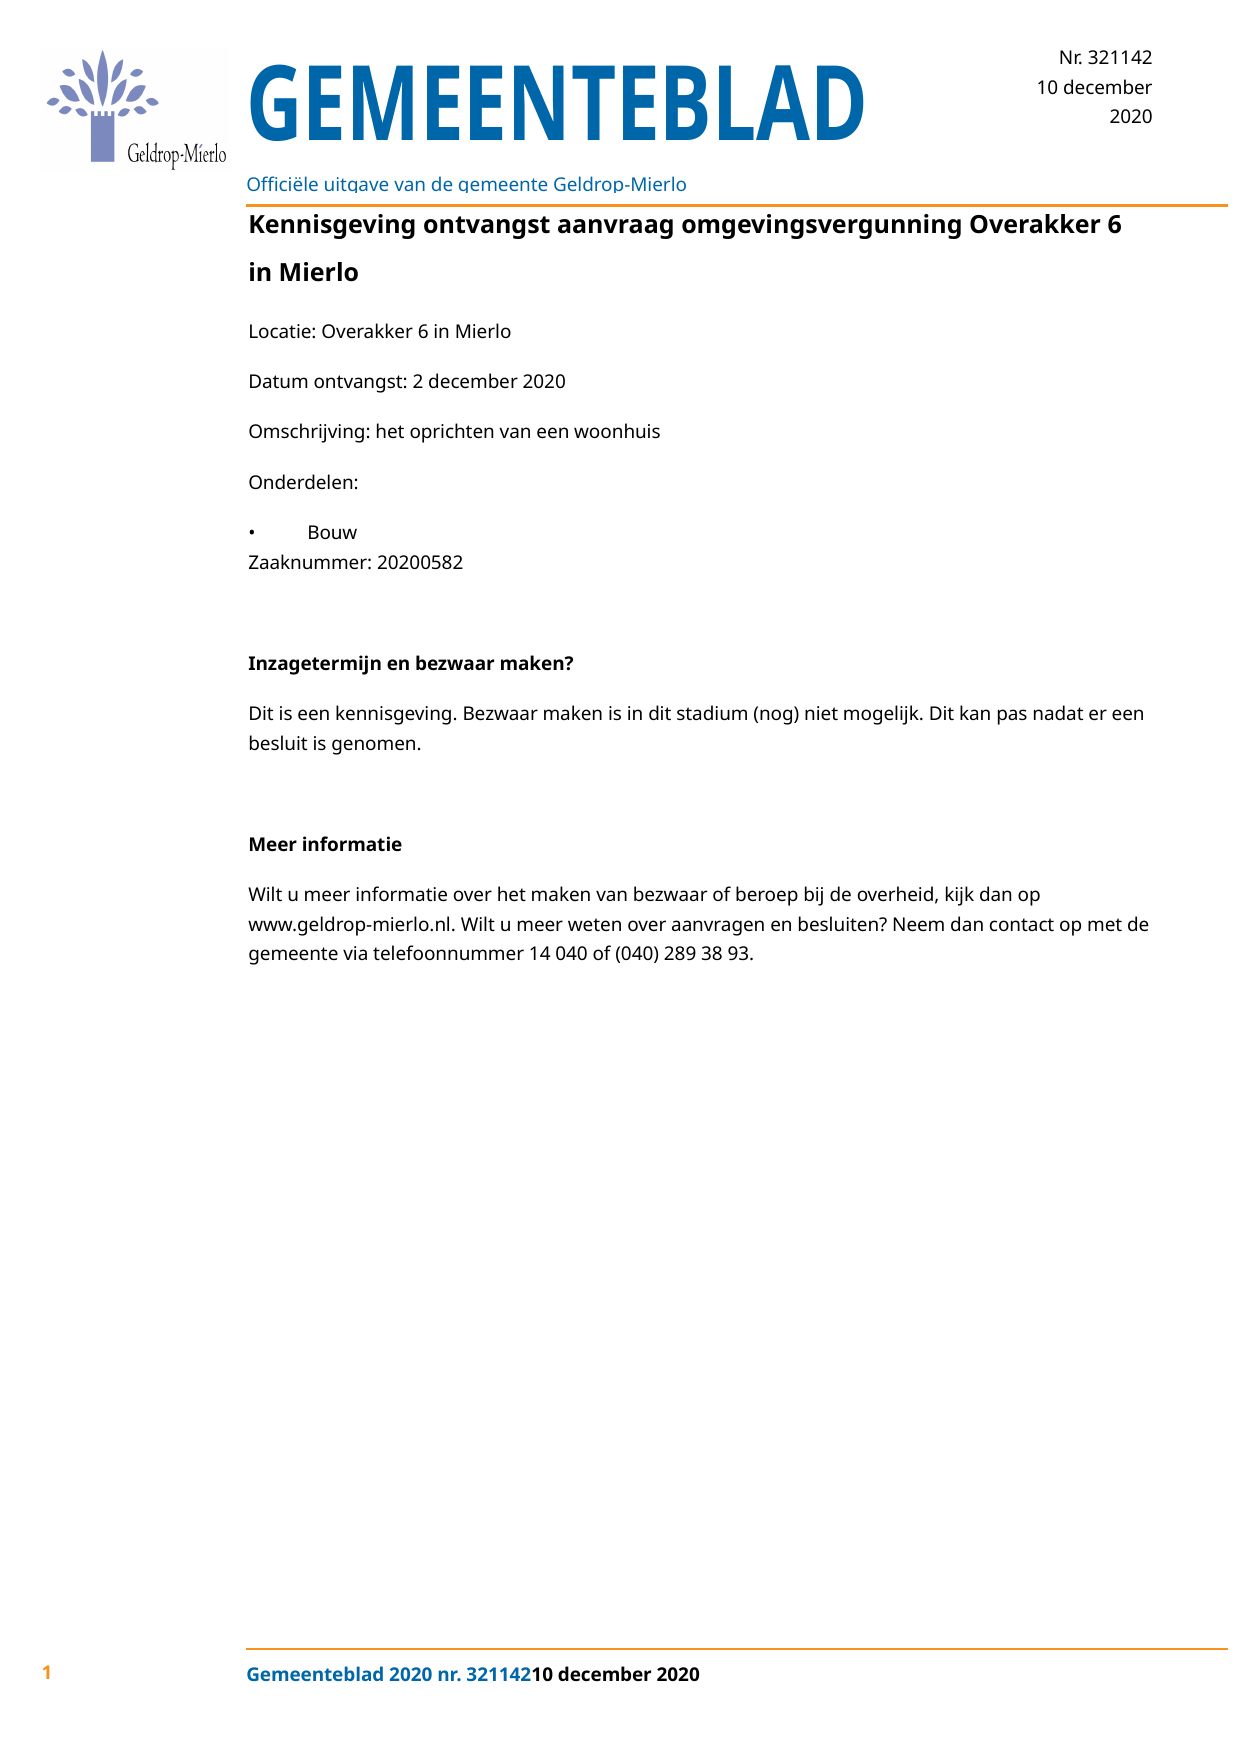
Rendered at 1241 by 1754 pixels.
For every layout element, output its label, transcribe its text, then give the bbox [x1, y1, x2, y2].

text Zaaknummer: 20200582 [248, 549, 1152, 575]
text Datum ontvangst: 2 december 2020 [248, 368, 1152, 394]
text Kennisgeving ontvangst aanvraag omgevingsvergunning Overakker 6 in Mierlo [248, 207, 1152, 288]
picture [41, 47, 231, 172]
text Locatie: Overakker 6 in Mierlo [248, 318, 1152, 344]
text Inzagetermijn en bezwaar maken? [248, 650, 1152, 676]
text Meer informatie [248, 831, 1152, 857]
text Omschrijving: het oprichten van een woonhuis [248, 419, 1152, 444]
text Wilt u meer informatie over het maken van bezwaar of beroep bij de overheid, kijk dan op www.geldrop-mierlo.nl. Wilt u meer weten over aanvragen en besluiten? Neem dan contact op met de gemeente via telefoonnummer 14 040 of (040) 289 38 93. [248, 881, 1152, 966]
list Bouw [248, 519, 1152, 545]
text Onderdelen: [248, 469, 1152, 495]
text Dit is een kennisgeving. Bezwaar maken is in dit stadium (nog) niet mogelijk. Dit kan pas nadat er een besluit is genomen. [248, 700, 1152, 756]
